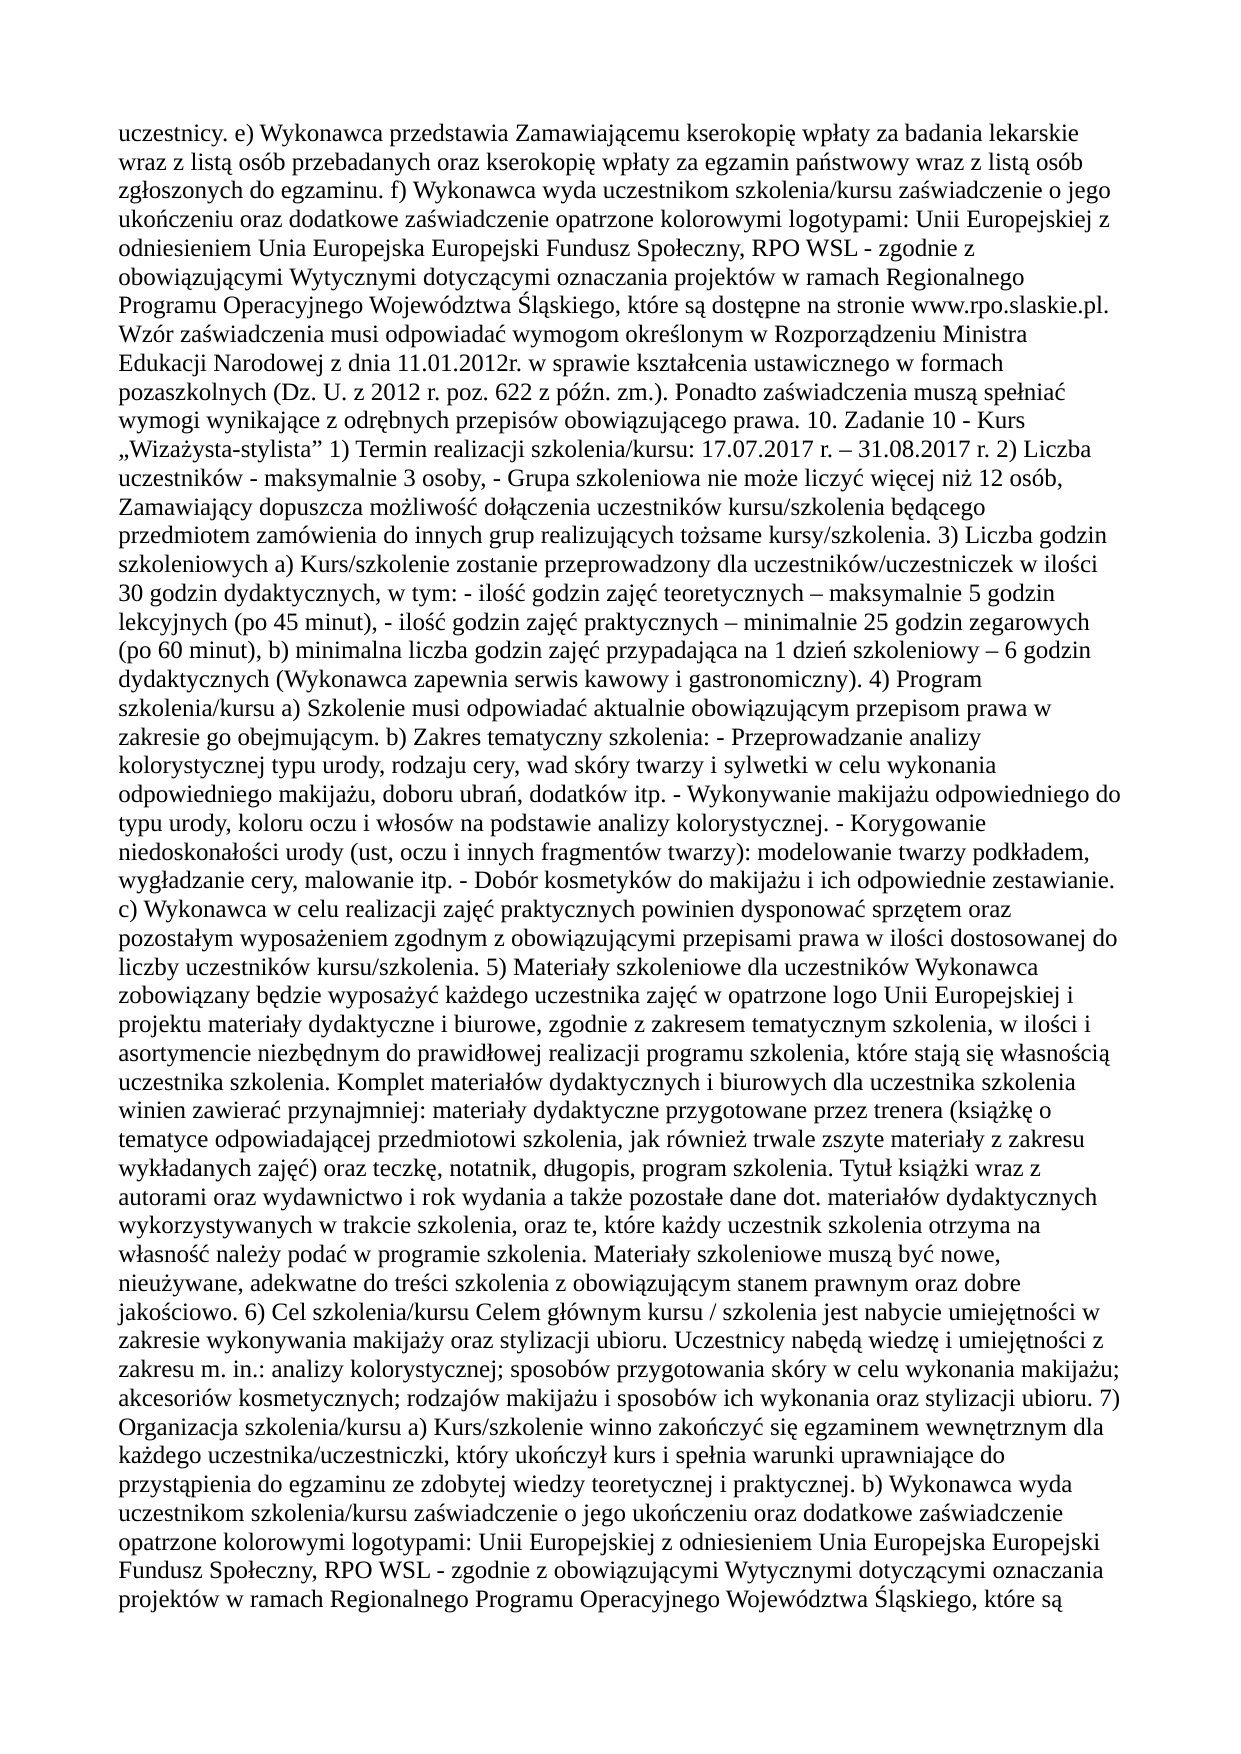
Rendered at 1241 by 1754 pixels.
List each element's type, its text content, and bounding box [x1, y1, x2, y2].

text uczestnicy. e) Wykonawca przedstawia Zamawiającemu kserokopię wpłaty za badania lekarskie wraz z listą osób przebadanych oraz kserokopię wpłaty za egzamin państwowy wraz z listą osób zgłoszonych do egzaminu. f) Wykonawca wyda uczestnikom szkolenia/kursu zaświadczenie o jego ukończeniu oraz dodatkowe zaświadczenie opatrzone kolorowymi logotypami: Unii Europejskiej z odniesieniem Unia Europejska Europejski Fundusz Społeczny, RPO WSL - zgodnie z obowiązującymi Wytycznymi dotyczącymi oznaczania projektów w ramach Regionalnego Programu Operacyjnego Województwa Śląskiego, które są dostępne na stronie www.rpo.slaskie.pl. Wzór zaświadczenia musi odpowiadać wymogom określonym w Rozporządzeniu Ministra Edukacji Narodowej z dnia 11.01.2012r. w sprawie kształcenia ustawicznego w formach pozaszkolnych (Dz. U. z 2012 r. poz. 622 z późn. zm.). Ponadto zaświadczenia muszą spełniać wymogi wynikające z odrębnych przepisów obowiązującego prawa. 10. Zadanie 10 - Kurs „Wizażysta-stylista” 1) Termin realizacji szkolenia/kursu: 17.07.2017 r. – 31.08.2017 r. 2) Liczba uczestników - maksymalnie 3 osoby, - Grupa szkoleniowa nie może liczyć więcej niż 12 osób, Zamawiający dopuszcza możliwość dołączenia uczestników kursu/szkolenia będącego przedmiotem zamówienia do innych grup realizujących tożsame kursy/szkolenia. 3) Liczba godzin szkoleniowych a) Kurs/szkolenie zostanie przeprowadzony dla uczestników/uczestniczek w ilości 30 godzin dydaktycznych, w tym: - ilość godzin zajęć teoretycznych – maksymalnie 5 godzin lekcyjnych (po 45 minut), - ilość godzin zajęć praktycznych – minimalnie 25 godzin zegarowych (po 60 minut), b) minimalna liczba godzin zajęć przypadająca na 1 dzień szkoleniowy – 6 godzin dydaktycznych (Wykonawca zapewnia serwis kawowy i gastronomiczny). 4) Program szkolenia/kursu a) Szkolenie musi odpowiadać aktualnie obowiązującym przepisom prawa w zakresie go obejmującym. b) Zakres tematyczny szkolenia: - Przeprowadzanie analizy kolorystycznej typu urody, rodzaju cery, wad skóry twarzy i sylwetki w celu wykonania odpowiedniego makijażu, doboru ubrań, dodatków itp. - Wykonywanie makijażu odpowiedniego do typu urody, koloru oczu i włosów na podstawie analizy kolorystycznej. - Korygowanie niedoskonałości urody (ust, oczu i innych fragmentów twarzy): modelowanie twarzy podkładem, wygładzanie cery, malowanie itp. - Dobór kosmetyków do makijażu i ich odpowiednie zestawianie. c) Wykonawca w celu realizacji zajęć praktycznych powinien dysponować sprzętem oraz pozostałym wyposażeniem zgodnym z obowiązującymi przepisami prawa w ilości dostosowanej do liczby uczestników kursu/szkolenia. 5) Materiały szkoleniowe dla uczestników Wykonawca zobowiązany będzie wyposażyć każdego uczestnika zajęć w opatrzone logo Unii Europejskiej i projektu materiały dydaktyczne i biurowe, zgodnie z zakresem tematycznym szkolenia, w ilości i asortymencie niezbędnym do prawidłowej realizacji programu szkolenia, które stają się własnością uczestnika szkolenia. Komplet materiałów dydaktycznych i biurowych dla uczestnika szkolenia winien zawierać przynajmniej: materiały dydaktyczne przygotowane przez trenera (książkę o tematyce odpowiadającej przedmiotowi szkolenia, jak również trwale zszyte materiały z zakresu wykładanych zajęć) oraz teczkę, notatnik, długopis, program szkolenia. Tytuł książki wraz z autorami oraz wydawnictwo i rok wydania a także pozostałe dane dot. materiałów dydaktycznych wykorzystywanych w trakcie szkolenia, oraz te, które każdy uczestnik szkolenia otrzyma na własność należy podać w programie szkolenia. Materiały szkoleniowe muszą być nowe, nieużywane, adekwatne do treści szkolenia z obowiązującym stanem prawnym oraz dobre jakościowo. 6) Cel szkolenia/kursu Celem głównym kursu / szkolenia jest nabycie umiejętności w zakresie wykonywania makijaży oraz stylizacji ubioru. Uczestnicy nabędą wiedzę i umiejętności z zakresu m. in.: analizy kolorystycznej; sposobów przygotowania skóry w celu wykonania makijażu; akcesoriów kosmetycznych; rodzajów makijażu i sposobów ich wykonania oraz stylizacji ubioru. 7) Organizacja szkolenia/kursu a) Kurs/szkolenie winno zakończyć się egzaminem wewnętrznym dla każdego uczestnika/uczestniczki, który ukończył kurs i spełnia warunki uprawniające do przystąpienia do egzaminu ze zdobytej wiedzy teoretycznej i praktycznej. b) Wykonawca wyda uczestnikom szkolenia/kursu zaświadczenie o jego ukończeniu oraz dodatkowe zaświadczenie opatrzone kolorowymi logotypami: Unii Europejskiej z odniesieniem Unia Europejska Europejski Fundusz Społeczny, RPO WSL - zgodnie z obowiązującymi Wytycznymi dotyczącymi oznaczania projektów w ramach Regionalnego Programu Operacyjnego Województwa Śląskiego, które są [118, 118, 1122, 1613]
